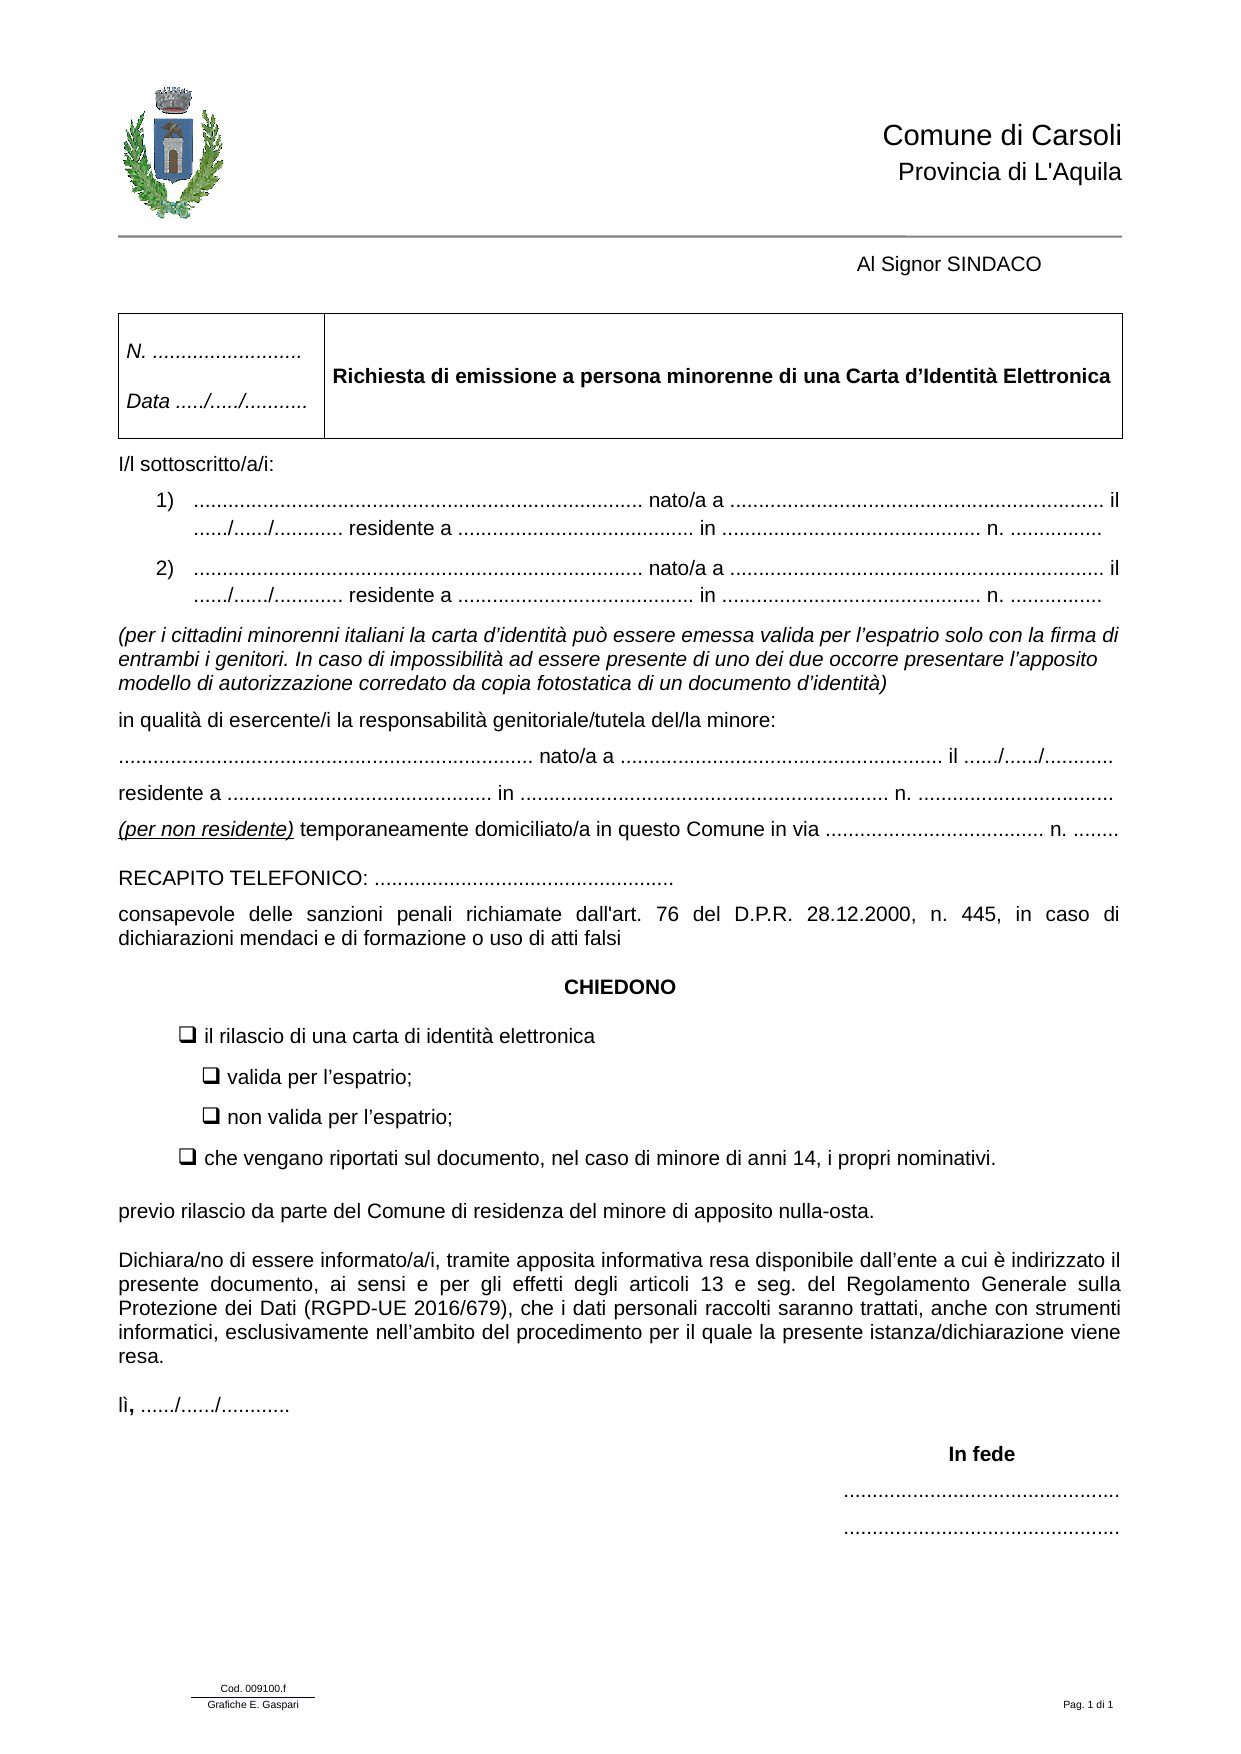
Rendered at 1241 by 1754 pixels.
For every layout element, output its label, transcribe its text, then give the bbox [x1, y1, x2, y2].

text RECAPITO TELEFONICO: .................................................... [118, 865, 1122, 889]
list .............................................................................. nato/a a ................................................................. il ....../....../............ residente a ......................................... in ............................................. n. ................ [156, 556, 1122, 607]
text ................................................ [118, 1515, 1122, 1539]
text Dichiara/no di essere informato/a/i, tramite apposita informativa resa disponibile dall’ente a cui è indirizzato il presente documento, ai sensi e per gli effetti degli articoli 13 e seg. del Regolamento Generale sulla Protezione dei Dati (RGPD-UE 2016/679), che i dati personali raccolti saranno trattati, anche con strumenti informatici, esclusivamente nell’ambito del procedimento per il quale la presente istanza/dichiarazione viene resa. [118, 1248, 1122, 1368]
text (per i cittadini minorenni italiani la carta d’identità può essere emessa valida per l’espatrio solo con la firma di entrambi i genitori. In caso di impossibilità ad essere presente di uno dei due occorre presentare l’apposito modello di autorizzazione corredato da copia fotostatica di un documento d’identità) [118, 623, 1122, 695]
table_header Richiesta di emissione a persona minorenne di una Carta d’Identità Elettronica [325, 314, 1122, 438]
text previo rilascio da parte del Comune di residenza del minore di apposito nulla-osta. [118, 1199, 1122, 1223]
text in qualità di esercente/i la responsabilità genitoriale/tutela del/la minore: [118, 708, 1122, 732]
text CHIEDONO [118, 975, 1122, 999]
picture [122, 87, 224, 219]
text  valida per l’espatrio; [112, 1064, 1122, 1089]
text  che vengano riportati sul documento, nel caso di minore di anni 14, i propri nominativi. [177, 1146, 1122, 1170]
list .............................................................................. nato/a a ................................................................. il ....../....../............ residente a ......................................... in ............................................. n. ................ [156, 488, 1122, 540]
text ................................................ [118, 1478, 1122, 1502]
text In fede [118, 1442, 1122, 1466]
text  il rilascio di una carta di identità elettronica [177, 1024, 1122, 1048]
text ........................................................................ nato/a a ........................................................ il ....../....../............ [118, 744, 1122, 768]
text Provincia di L'Aquila [224, 157, 1122, 185]
text Al Signor SINDACO [857, 252, 1122, 276]
text consapevole delle sanzioni penali richiamate dall'art. 76 del D.P.R. 28.12.2000, n. 445, in caso di dichiarazioni mendaci e di formazione o uso di atti falsi [118, 902, 1122, 950]
text I/l sottoscritto/a/i: [118, 452, 1122, 476]
text Comune di Carsoli [224, 118, 1122, 152]
text residente a .............................................. in ................................................................ n. .................................. [118, 781, 1122, 804]
table_header N. .......................... Data ...../...../........... [119, 314, 324, 438]
text (per non residente) temporaneamente domiciliato/a in questo Comune in via ...................................... n. ........ [118, 817, 1122, 841]
text  non valida per l’espatrio; [112, 1105, 1122, 1130]
text lì, ....../....../............ [118, 1393, 1122, 1417]
